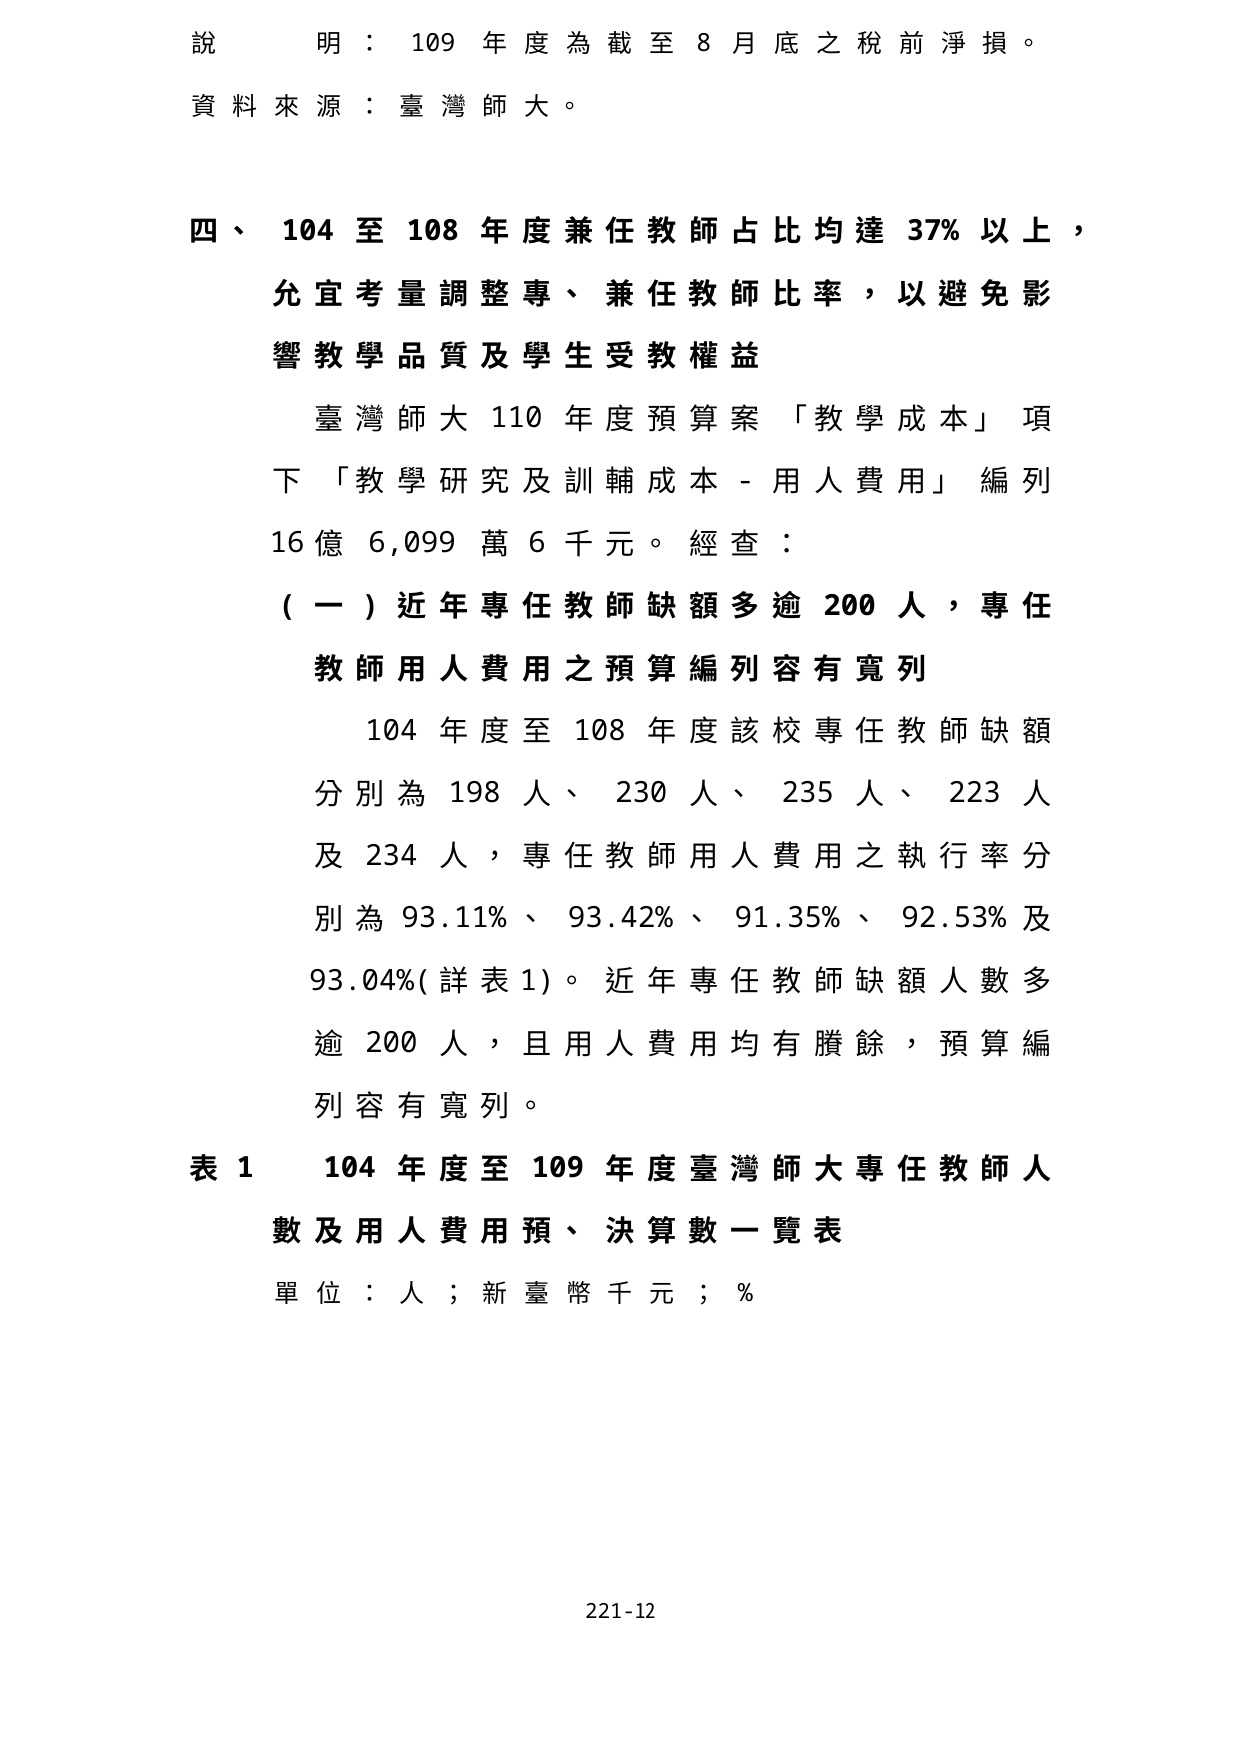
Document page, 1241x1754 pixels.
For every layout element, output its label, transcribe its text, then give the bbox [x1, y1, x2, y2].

text 臺灣師大110年度預算案「教學成本」項下「教學研究及訓輔成本-用人費用」編列16億6,099萬6千元。經查： [242, 375, 1058, 562]
text 表1 104年度至109年度臺灣師大專任教師人數及用人費用預、決算數一覽表 單位：人；新臺幣千元；% [183, 1125, 1058, 1312]
text 四、104至108年度兼任教師占比均達37%以上，允宜考量調整專、兼任教師比率，以避免影響教學品質及學生受教權益 [183, 187, 1058, 375]
text (一)近年專任教師缺額多逾200人，專任教師用人費用之預算編列容有寬列 [242, 562, 1058, 687]
text 資料來源：臺灣師大。 [183, 62, 1058, 125]
text 104年度至108年度該校專任教師缺額分別為198人、230人、235人、223人及234人，專任教師用人費用之執行率分別為93.11%、93.42%、91.35%、92.53%及93.04%(詳表1)。近年專任教師缺額人數多逾200人，且用人費用均有賸餘，預算編列容有寬列。 [271, 687, 1058, 1125]
text 說 明：109年度為截至8月底之稅前淨損。 [183, 0, 1058, 62]
